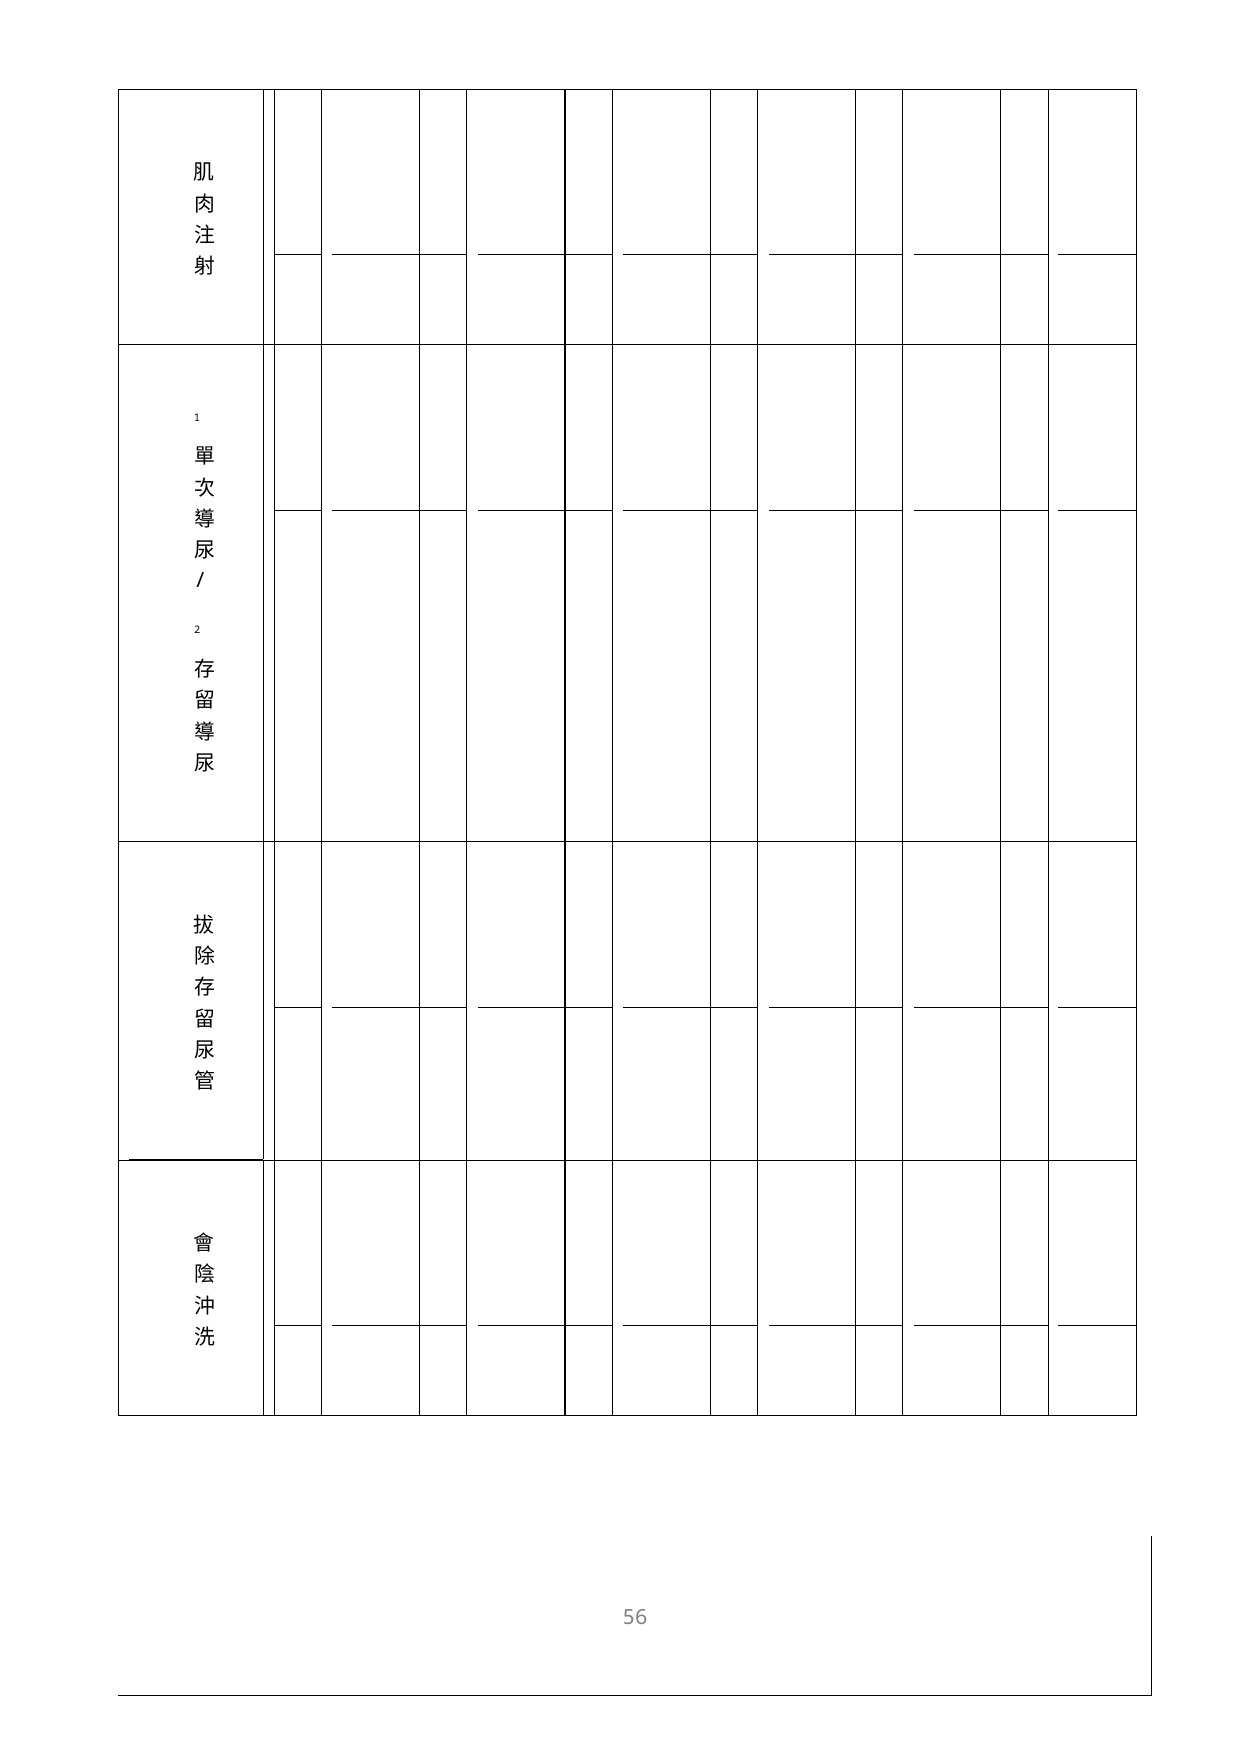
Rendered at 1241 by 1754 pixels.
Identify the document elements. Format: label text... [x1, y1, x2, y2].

table_cell [420, 1008, 466, 1159]
table_cell [856, 90, 902, 254]
table_cell [711, 345, 757, 510]
table_cell [856, 1008, 902, 1159]
table_cell [420, 842, 466, 1007]
table_cell [758, 345, 855, 841]
table_cell [322, 842, 419, 1159]
table_cell [903, 1161, 1000, 1415]
table_cell [856, 345, 902, 510]
table_cell [758, 842, 855, 1159]
table_cell [467, 345, 564, 841]
table_cell [711, 1008, 757, 1159]
table_cell [711, 1161, 757, 1325]
table_cell [566, 255, 612, 344]
table_cell [711, 255, 757, 344]
table_cell [264, 90, 274, 344]
table_cell [275, 255, 321, 344]
table_cell [322, 345, 419, 841]
table_cell [264, 1161, 274, 1415]
table_cell [758, 1161, 855, 1415]
table_cell [275, 1008, 321, 1159]
table_cell [1001, 1326, 1048, 1415]
table_cell 肌肉注射 [119, 90, 263, 344]
table_cell [420, 255, 466, 344]
table_cell [903, 90, 1000, 344]
table_cell [613, 90, 710, 344]
table_cell [711, 511, 757, 841]
table_cell [566, 842, 612, 1007]
table_cell [613, 345, 710, 841]
table_cell [566, 511, 612, 841]
table_cell [1049, 90, 1136, 344]
table_cell 會陰沖洗 [119, 1161, 263, 1415]
table_cell [420, 90, 466, 254]
table_cell [275, 511, 321, 841]
table_cell [1049, 345, 1136, 841]
table_cell [275, 90, 321, 254]
table_cell [420, 1161, 466, 1325]
table_cell [1049, 842, 1136, 1159]
table_cell [856, 511, 902, 841]
table_cell [566, 1008, 612, 1159]
table_cell [1049, 1161, 1136, 1415]
table_cell [613, 842, 710, 1159]
table_cell [264, 842, 274, 1159]
table_cell [566, 1326, 612, 1415]
table_cell [275, 842, 321, 1007]
table_cell [856, 255, 902, 344]
table_cell [856, 842, 902, 1007]
table_cell [420, 1326, 466, 1415]
table_cell [1001, 511, 1048, 841]
table_cell [903, 842, 1000, 1159]
table_cell [1001, 842, 1048, 1007]
table_cell [1001, 1008, 1048, 1159]
table_cell [467, 1161, 564, 1415]
table_cell [275, 1161, 321, 1325]
table_cell [856, 1326, 902, 1415]
table_cell [275, 1326, 321, 1415]
table_cell [420, 345, 466, 510]
table_cell [1001, 90, 1048, 254]
table_cell [758, 90, 855, 344]
table_cell [1001, 255, 1048, 344]
table_cell [322, 90, 419, 344]
table_cell [711, 90, 757, 254]
table_cell 拔除存留尿管 [119, 842, 263, 1159]
table_cell 1單次導尿/ 2存留導尿 [119, 345, 263, 841]
table_cell [1001, 345, 1048, 510]
table_cell [566, 1161, 612, 1325]
table_cell [856, 1161, 902, 1325]
table_cell [467, 842, 564, 1159]
table_cell [322, 1161, 419, 1415]
table_cell [711, 1326, 757, 1415]
table_cell [903, 345, 1000, 841]
table_cell [275, 345, 321, 510]
table_cell [264, 345, 274, 841]
table_cell [566, 90, 612, 254]
table_cell [566, 345, 612, 510]
table_cell [613, 1161, 710, 1415]
table_cell [467, 90, 564, 344]
table_cell [420, 511, 466, 841]
table_cell [711, 842, 757, 1007]
table_cell [1001, 1161, 1048, 1325]
